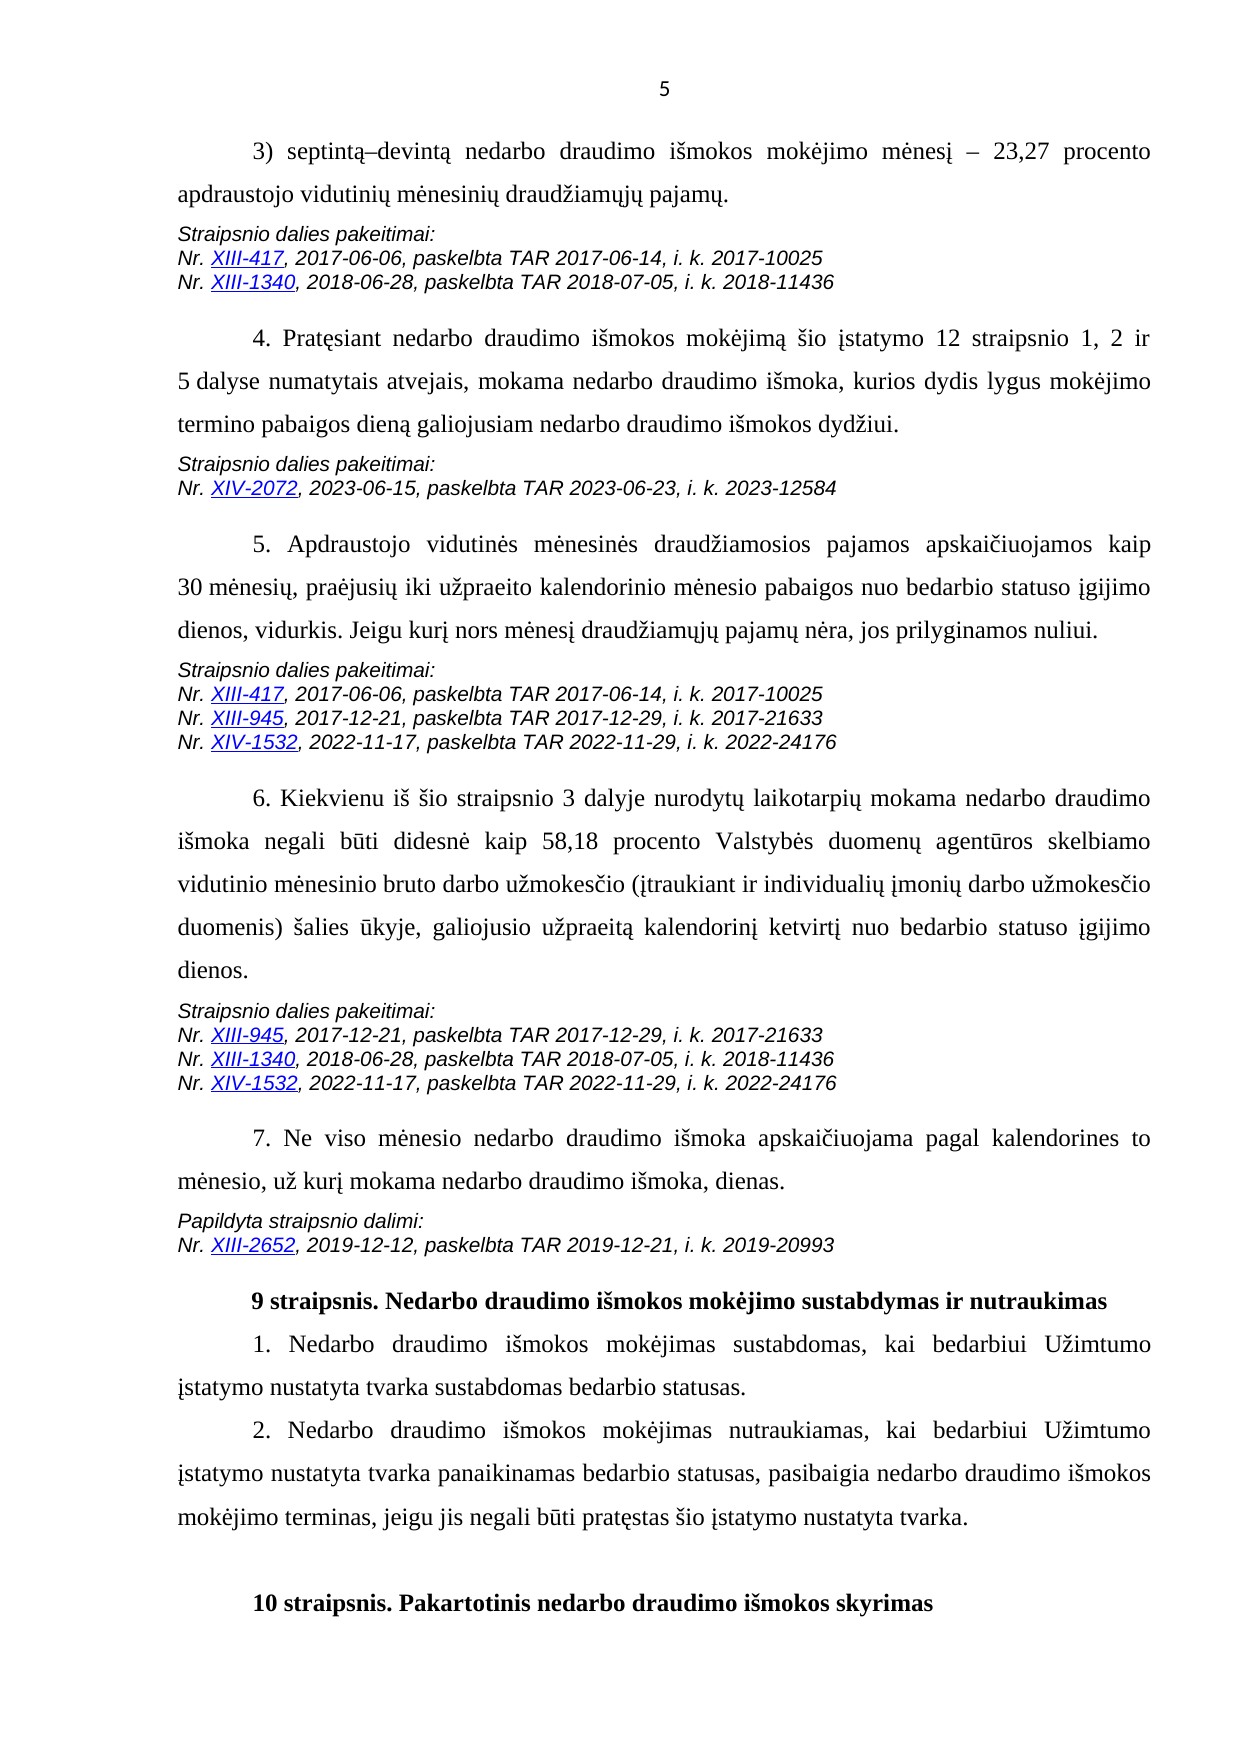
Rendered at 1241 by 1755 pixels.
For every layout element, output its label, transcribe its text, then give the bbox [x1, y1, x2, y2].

text Nr. XIV-1532, 2022-11-17, paskelbta TAR 2022-11-29, i. k. 2022-24176 [177, 730, 1152, 754]
text Papildyta straipsnio dalimi: [177, 1209, 1152, 1233]
text Straipsnio dalies pakeitimai: [177, 452, 1152, 476]
text 4. Pratęsiant nedarbo draudimo išmokos mokėjimą šio įstatymo 12 straipsnio 1, 2 ir 5 dalyse numatytais atvejais, mokama nedarbo draudimo išmoka, kurios dydis lygus mokėjimo termino pabaigos dieną galiojusiam nedarbo draudimo išmokos dydžiui. [177, 323, 1152, 438]
text 5. Apdraustojo vidutinės mėnesinės draudžiamosios pajamos apskaičiuojamos kaip 30 mėnesių, praėjusių iki užpraeito kalendorinio mėnesio pabaigos nuo bedarbio statuso įgijimo dienos, vidurkis. Jeigu kurį nors mėnesį draudžiamųjų pajamų nėra, jos prilyginamos nuliui. [177, 529, 1152, 644]
text Nr. XIII-417, 2017-06-06, paskelbta TAR 2017-06-14, i. k. 2017-10025 [177, 682, 1152, 706]
text 10 straipsnis. Pakartotinis nedarbo draudimo išmokos skyrimas [177, 1588, 1152, 1617]
text Nr. XIII-417, 2017-06-06, paskelbta TAR 2017-06-14, i. k. 2017-10025 [177, 246, 1152, 270]
text Straipsnio dalies pakeitimai: [177, 998, 1152, 1022]
text Nr. XIII-2652, 2019-12-12, paskelbta TAR 2019-12-21, i. k. 2019-20993 [177, 1233, 1152, 1257]
text Nr. XIII-945, 2017-12-21, paskelbta TAR 2017-12-29, i. k. 2017-21633 [177, 1022, 1152, 1046]
text Straipsnio dalies pakeitimai: [177, 658, 1152, 682]
text 3) septintą–devintą nedarbo draudimo išmokos mokėjimo mėnesį – 23,27 procento apdraustojo vidutinių mėnesinių draudžiamųjų pajamų. [177, 136, 1152, 208]
text Nr. XIII-945, 2017-12-21, paskelbta TAR 2017-12-29, i. k. 2017-21633 [177, 706, 1152, 730]
text 6. Kiekvienu iš šio straipsnio 3 dalyje nurodytų laikotarpių mokama nedarbo draudimo išmoka negali būti didesnė kaip 58,18 procento Valstybės duomenų agentūros skelbiamo vidutinio mėnesinio bruto darbo užmokesčio (įtraukiant ir individualių įmonių darbo užmokesčio duomenis) šalies ūkyje, galiojusio užpraeitą kalendorinį ketvirtį nuo bedarbio statuso įgijimo dienos. [177, 783, 1152, 984]
text Nr. XIV-2072, 2023-06-15, paskelbta TAR 2023-06-23, i. k. 2023-12584 [177, 476, 1152, 500]
text Straipsnio dalies pakeitimai: [177, 222, 1152, 246]
text 7. Ne viso mėnesio nedarbo draudimo išmoka apskaičiuojama pagal kalendorines to mėnesio, už kurį mokama nedarbo draudimo išmoka, dienas. [177, 1123, 1152, 1195]
text 1. Nedarbo draudimo išmokos mokėjimas sustabdomas, kai bedarbiui Užimtumo įstatymo nustatyta tvarka sustabdomas bedarbio statusas. [177, 1329, 1152, 1401]
text 9 straipsnis. Nedarbo draudimo išmokos mokėjimo sustabdymas ir nutraukimas [251, 1286, 1152, 1315]
text Nr. XIII-1340, 2018-06-28, paskelbta TAR 2018-07-05, i. k. 2018-11436 [177, 270, 1152, 294]
text 2. Nedarbo draudimo išmokos mokėjimas nutraukiamas, kai bedarbiui Užimtumo įstatymo nustatyta tvarka panaikinamas bedarbio statusas, pasibaigia nedarbo draudimo išmokos mokėjimo terminas, jeigu jis negali būti pratęstas šio įstatymo nustatyta tvarka. [177, 1415, 1152, 1530]
text Nr. XIV-1532, 2022-11-17, paskelbta TAR 2022-11-29, i. k. 2022-24176 [177, 1070, 1152, 1094]
text Nr. XIII-1340, 2018-06-28, paskelbta TAR 2018-07-05, i. k. 2018-11436 [177, 1046, 1152, 1070]
